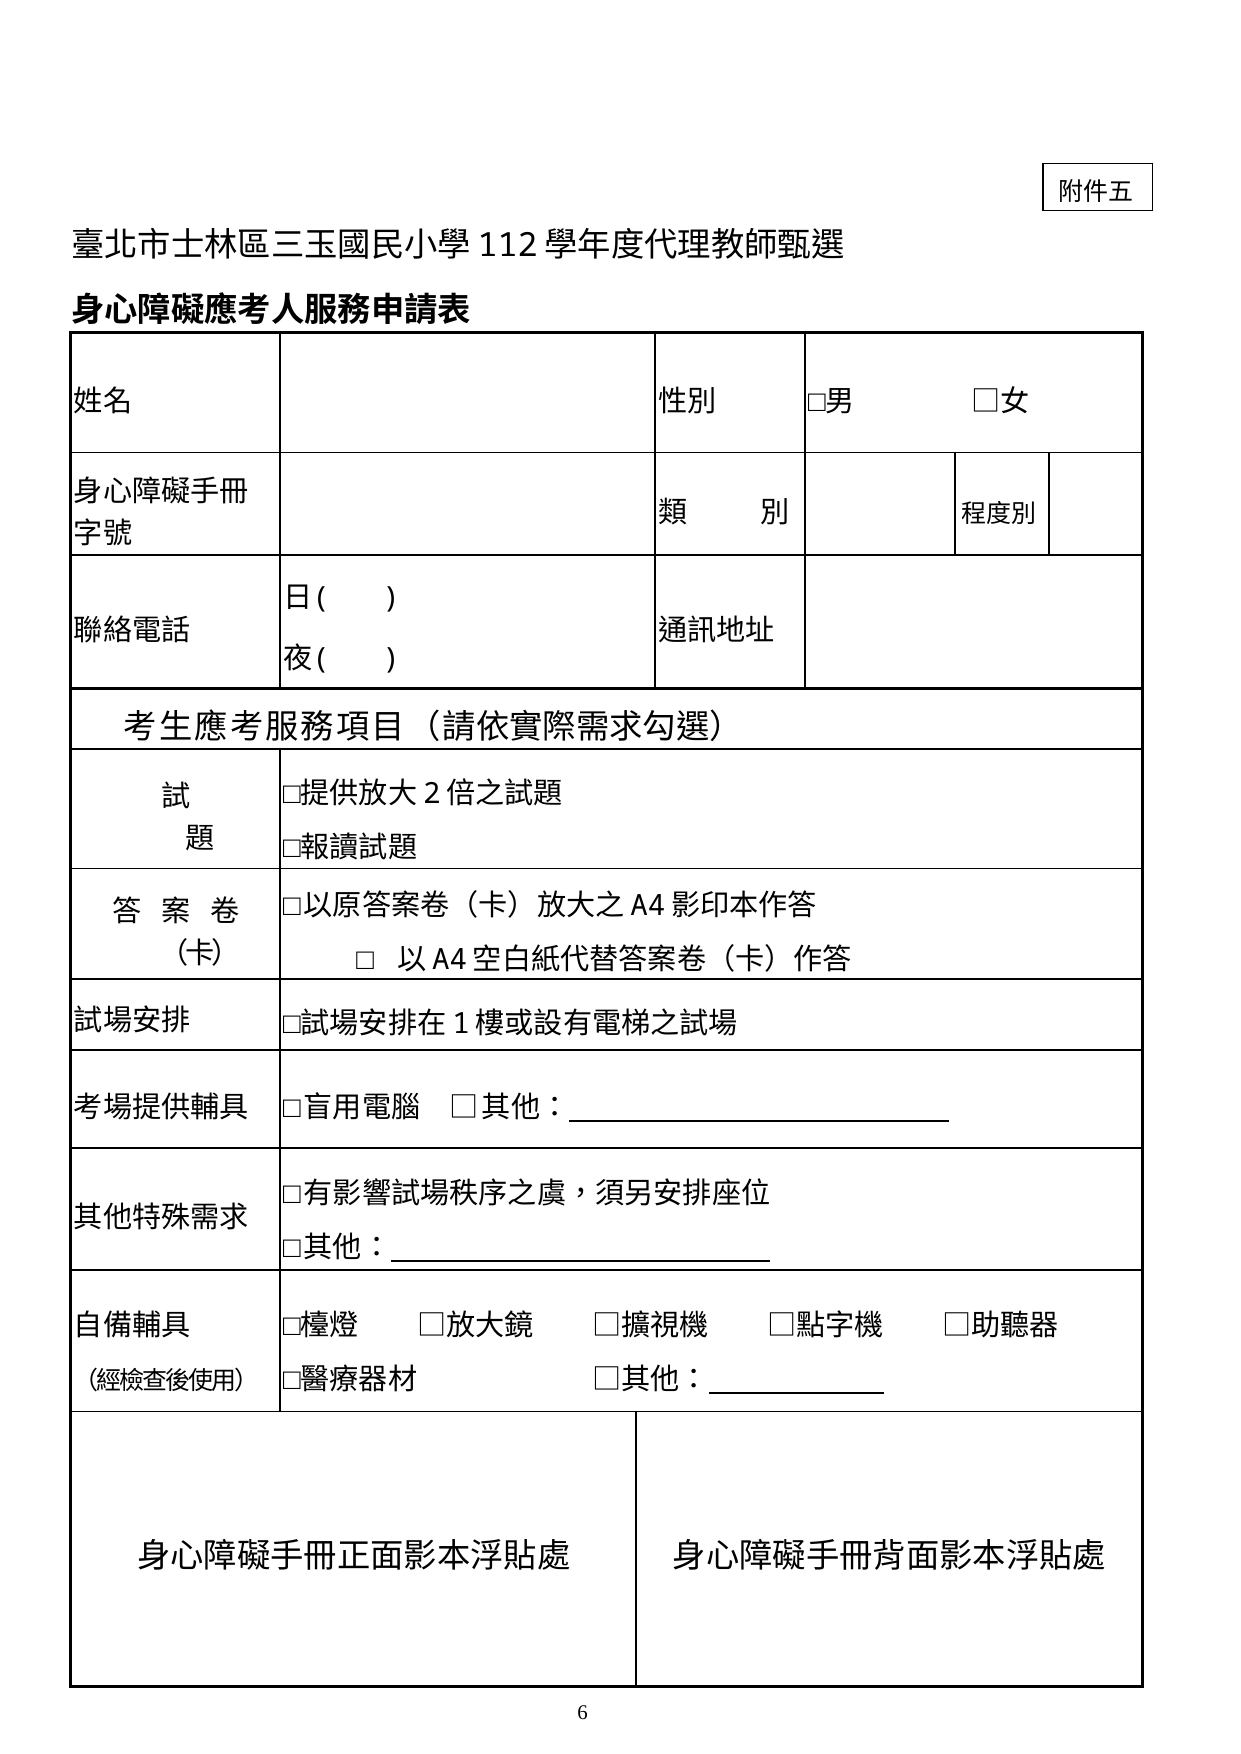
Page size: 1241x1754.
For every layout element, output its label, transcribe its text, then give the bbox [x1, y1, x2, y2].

table_cell □以原答案卷（卡）放大之A4影印本作答 以A4空白紙代替答案卷（卡）作答 [281, 869, 1141, 978]
table_cell □試場安排在1樓或設有電梯之試場 [281, 980, 1141, 1049]
table_cell 考生應考服務項目（請依實際需求勾選） [72, 690, 1141, 748]
table_header □男 □女 [806, 334, 1141, 452]
text 身心障礙應考人服務申請表 [71, 285, 1169, 331]
table_cell 身心障礙手冊背面影本浮貼處 [637, 1412, 1141, 1685]
table_cell [281, 453, 654, 554]
table_cell 通訊地址 [656, 556, 804, 687]
table_cell 試 題 [72, 750, 279, 867]
table_cell [1050, 453, 1141, 554]
table_cell 其他特殊需求 [72, 1149, 279, 1269]
table_cell 身心障礙手冊正面影本浮貼處 [72, 1412, 635, 1685]
table_cell □有影響試場秩序之虞，須另安排座位 □其他： [281, 1149, 1141, 1269]
table_cell [806, 453, 954, 554]
table_cell 自備輔具 （經檢查後使用） [72, 1271, 279, 1411]
table_cell 聯絡電話 [72, 556, 279, 687]
table_header [281, 334, 654, 452]
table_header 姓名 [72, 334, 279, 452]
table_cell 日( ) 夜( ) 行動電話 [281, 556, 654, 687]
table_cell □檯燈 □放大鏡 □擴視機 □點字機 □助聽器 □醫療器材 □其他： [281, 1271, 1141, 1411]
table_cell 身心障礙手冊字號 [72, 453, 279, 554]
table_cell 考場提供輔具 [72, 1051, 279, 1147]
table_cell 程度別 [956, 453, 1048, 554]
table_cell □提供放大2倍之試題 □報讀試題 [281, 750, 1141, 867]
text 附件五 [1059, 171, 1137, 202]
table_cell [806, 556, 1141, 687]
table_cell 答 案 卷 （卡） [72, 869, 279, 978]
table_cell 試場安排 [72, 980, 279, 1049]
table_cell □盲用電腦 □其他： [281, 1051, 1141, 1147]
text 臺北市士林區三玉國民小學112學年度代理教師甄選 [71, 220, 1169, 266]
table_header 性別 [656, 334, 804, 452]
table_cell 類 別 [656, 453, 804, 554]
